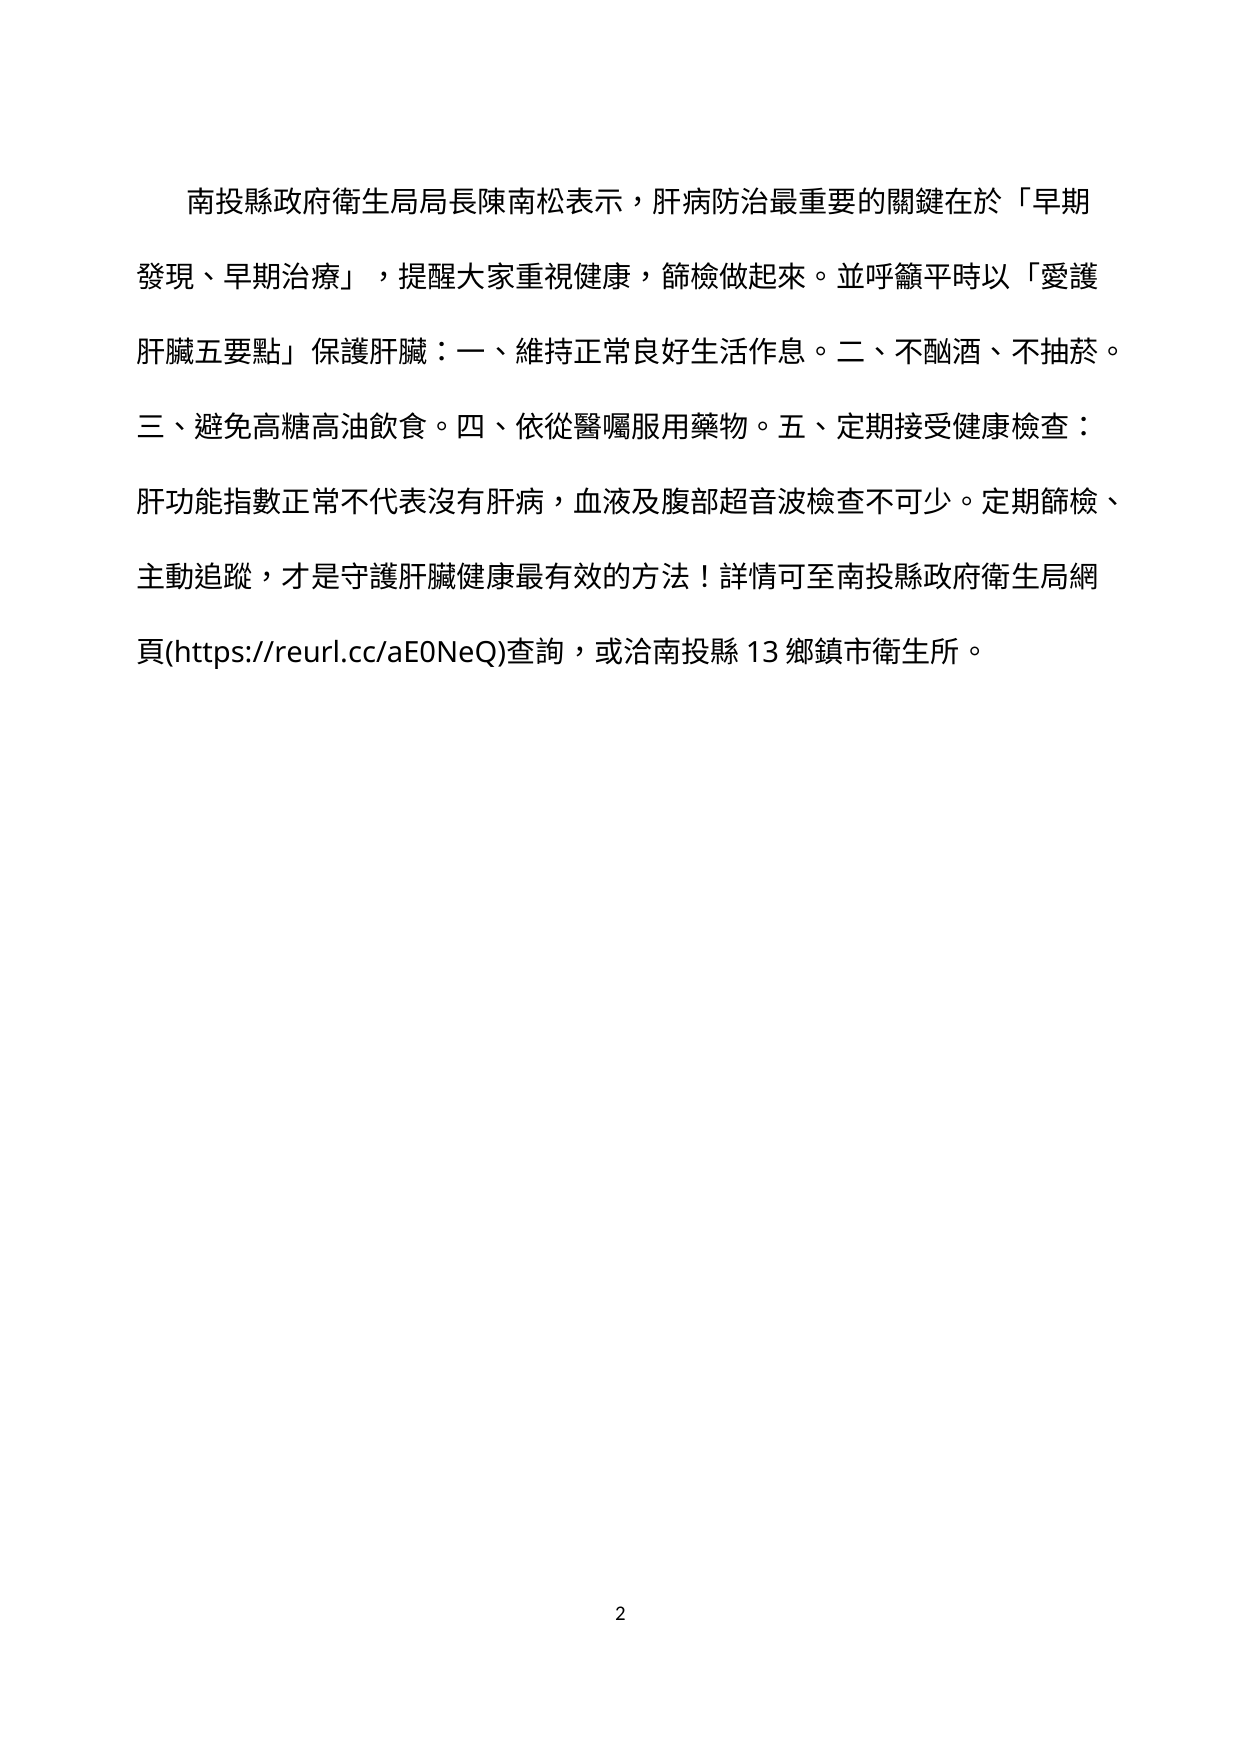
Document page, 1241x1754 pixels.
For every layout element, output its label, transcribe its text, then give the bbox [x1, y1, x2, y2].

text 南投縣政府衛生局局長陳南松表示，肝病防治最重要的關鍵在於「早期發現、早期治療」，提醒大家重視健康，篩檢做起來。並呼籲平時以「愛護肝臟五要點」保護肝臟：一、維持正常良好生活作息。二、不酗酒、不抽菸。三、避免高糖高油飲食。四、依從醫囑服用藥物。五、定期接受健康檢查：肝功能指數正常不代表沒有肝病，血液及腹部超音波檢查不可少。定期篩檢、主動追蹤，才是守護肝臟健康最有效的方法！詳情可至南投縣政府衛生局網頁(https://reurl.cc/aE0NeQ)查詢，或洽南投縣13鄉鎮市衛生所。 [136, 162, 1104, 687]
